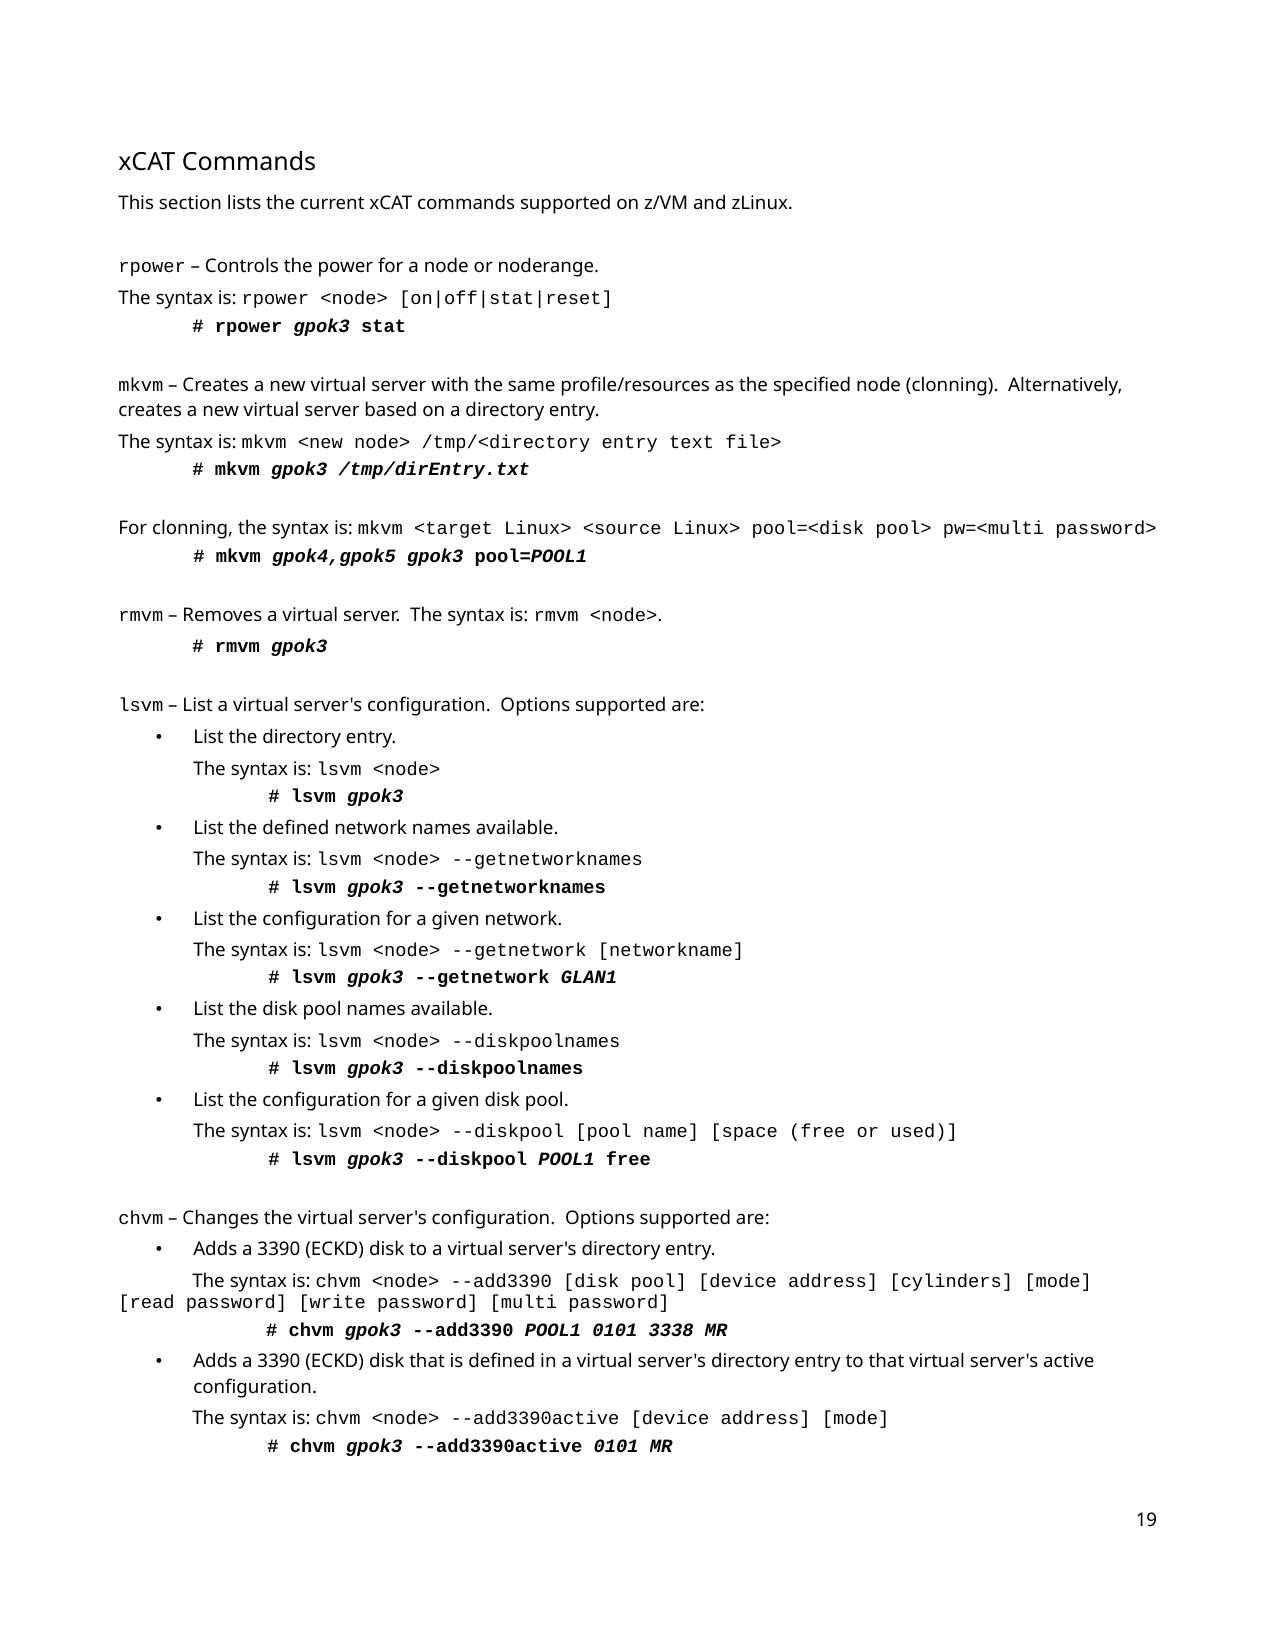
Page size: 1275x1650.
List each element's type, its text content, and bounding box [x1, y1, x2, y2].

list The syntax is: lsvm <node> --getnetworknames [156, 846, 1157, 871]
list List the directory entry. [156, 723, 1157, 749]
text This section lists the current xCAT commands supported on z/VM and zLinux. [118, 190, 1157, 215]
text mkvm – Creates a new virtual server with the same profile/resources as the specified node (clonning). Alternatively, creates a new virtual server based on a directory entry. [118, 371, 1157, 422]
list # lsvm gpok3 --getnetworknames [231, 877, 1157, 899]
list The syntax is: lsvm <node> [156, 755, 1157, 781]
list # lsvm gpok3 --diskpoolnames [231, 1059, 1157, 1080]
list # lsvm gpok3 --diskpool POOL1 free [231, 1149, 1157, 1171]
list The syntax is: lsvm <node> --getnetwork [networkname] [156, 936, 1157, 962]
list # lsvm gpok3 --getnetwork GLAN1 [231, 968, 1157, 989]
list # chvm gpok3 --add3390active 0101 MR [156, 1436, 1157, 1458]
text # rmvm gpok3 [118, 633, 1157, 658]
list Adds a 3390 (ECKD) disk that is defined in a virtual server's directory entry to that virtual server's active configuration. [156, 1348, 1157, 1399]
list # lsvm gpok3 [231, 787, 1157, 808]
text # chvm gpok3 --add3390 POOL1 0101 3338 MR [118, 1320, 1157, 1342]
subtitle xCAT Commands [118, 143, 1157, 177]
list The syntax is: lsvm <node> --diskpoolnames [156, 1027, 1157, 1053]
text # mkvm gpok3 /tmp/dirEntry.txt [118, 460, 1157, 481]
text The syntax is: chvm <node> --add3390 [disk pool] [device address] [cylinders] [mode] [read password] [write password] [multi password] [118, 1267, 1157, 1314]
text chvm – Changes the virtual server's configuration. Options supported are: [118, 1204, 1157, 1230]
text The syntax is: rpower <node> [on|off|stat|reset] [118, 284, 1157, 310]
list # mkvm gpok4,gpok5 gpok3 pool=POOL1 [156, 546, 1157, 568]
list List the disk pool names available. [156, 995, 1157, 1021]
text lsvm – List a virtual server's configuration. Options supported are: [118, 692, 1157, 717]
text The syntax is: mkvm <new node> /tmp/<directory entry text file> [118, 428, 1157, 454]
list Adds a 3390 (ECKD) disk to a virtual server's directory entry. [156, 1236, 1157, 1261]
text For clonning, the syntax is: mkvm <target Linux> <source Linux> pool=<disk pool> pw=<multi password> [118, 514, 1157, 540]
list List the defined network names available. [156, 814, 1157, 840]
text The syntax is: chvm <node> --add3390active [device address] [mode] [118, 1405, 1157, 1430]
list List the configuration for a given network. [156, 905, 1157, 930]
text # rpower gpok3 stat [118, 316, 1157, 338]
text rpower – Controls the power for a node or noderange. [118, 253, 1157, 278]
list The syntax is: lsvm <node> --diskpool [pool name] [space (free or used)] [156, 1118, 1157, 1143]
list List the configuration for a given disk pool. [156, 1086, 1157, 1112]
text rmvm – Removes a virtual server. The syntax is: rmvm <node>. [118, 601, 1157, 627]
